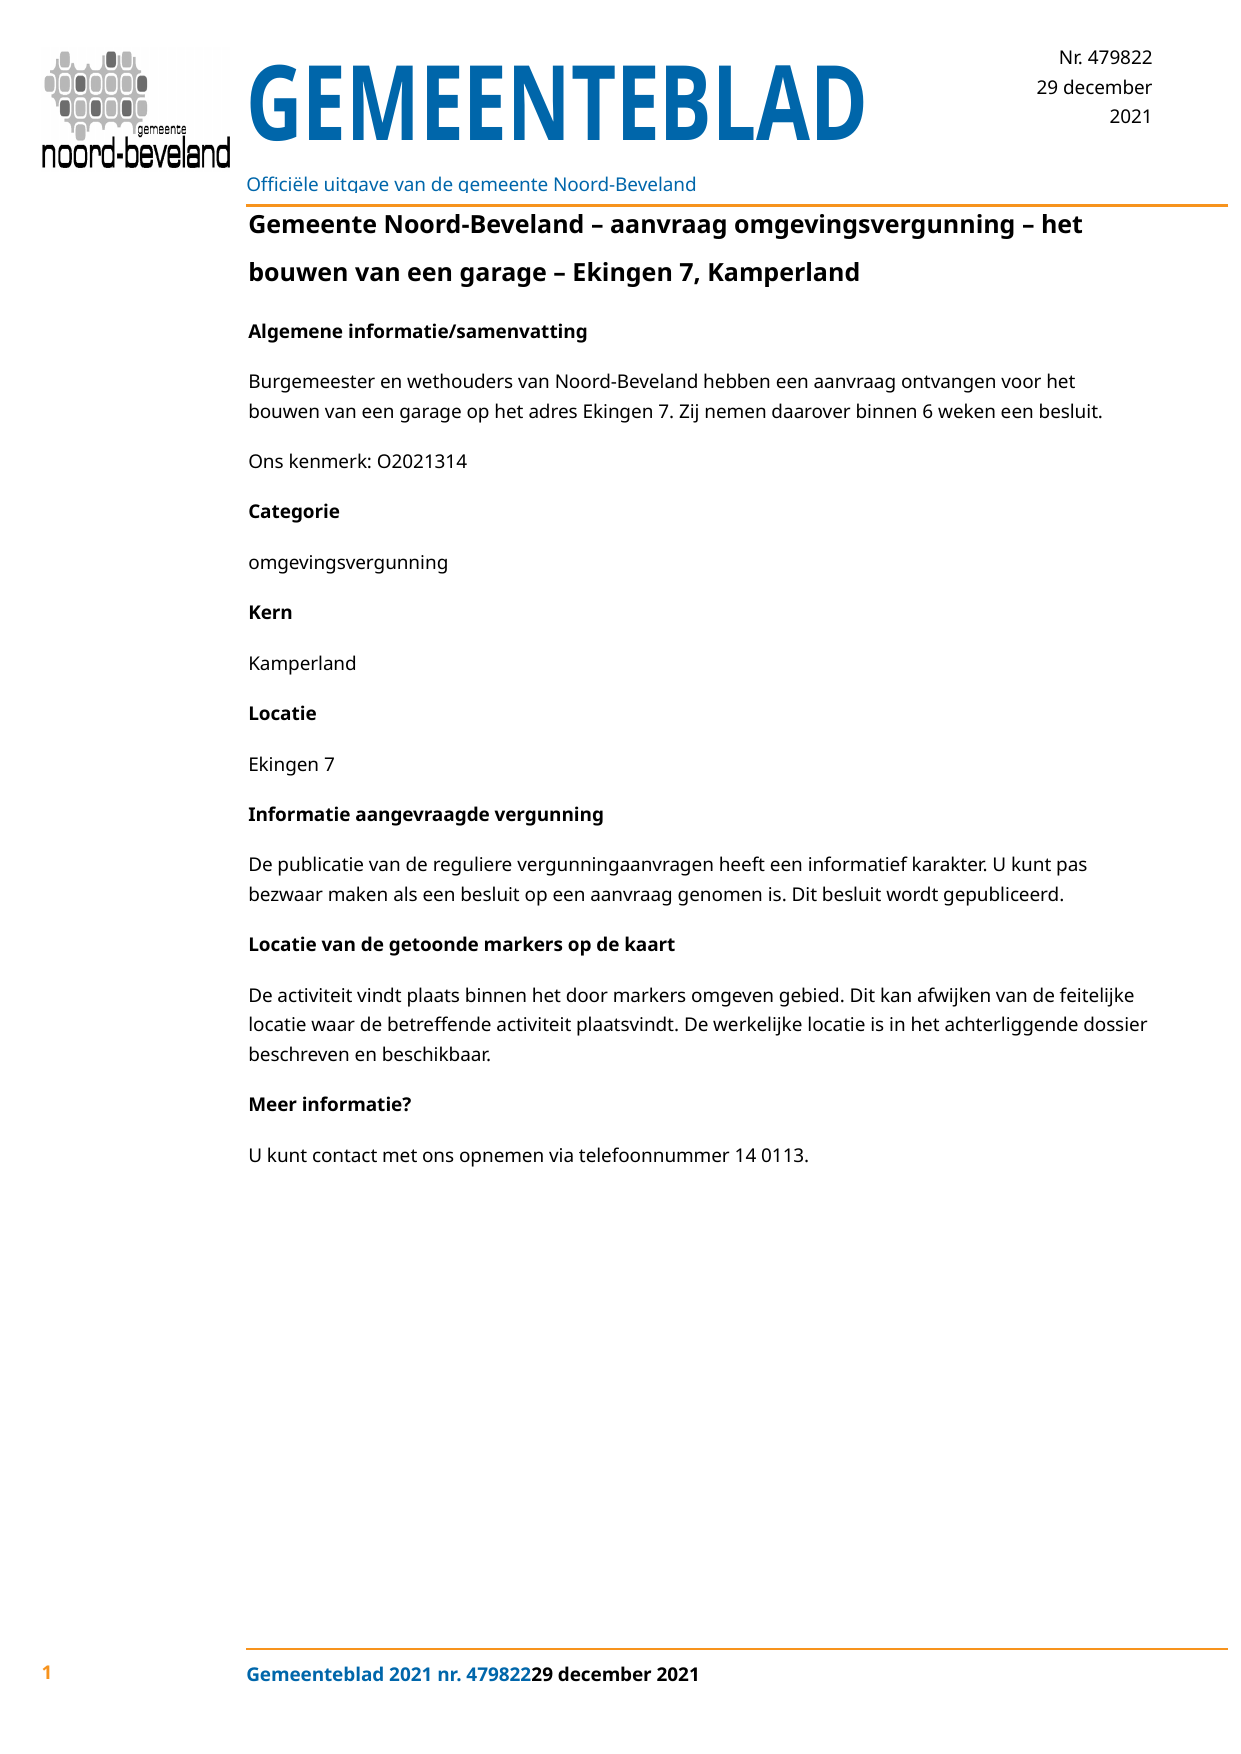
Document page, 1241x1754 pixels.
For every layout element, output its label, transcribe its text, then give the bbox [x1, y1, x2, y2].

text Burgemeester en wethouders van Noord-Beveland hebben een aanvraag ontvangen voor het bouwen van een garage op het adres Ekingen 7. Zij nemen daarover binnen 6 weken een besluit. [248, 368, 1152, 424]
text Ekingen 7 [248, 751, 1152, 777]
text Ons kenmerk: O2021314 [248, 448, 1152, 474]
text De publicatie van de reguliere vergunningaanvragen heeft een informatief karakter. U kunt pas bezwaar maken als een besluit op een aanvraag genomen is. Dit besluit wordt gepubliceerd. [248, 852, 1152, 907]
text Algemene informatie/samenvatting [248, 318, 1152, 344]
picture [41, 47, 231, 172]
text Meer informatie? [248, 1092, 1152, 1117]
text U kunt contact met ons opnemen via telefoonnummer 14 0113. [248, 1142, 1152, 1168]
text De activiteit vindt plaats binnen het door markers omgeven gebied. Dit kan afwijken van de feitelijke locatie waar de betreffende activiteit plaatsvindt. De werkelijke locatie is in het achterliggende dossier beschreven en beschikbaar. [248, 982, 1152, 1067]
text Categorie [248, 499, 1152, 524]
text Kern [248, 599, 1152, 625]
text omgevingsvergunning [248, 549, 1152, 575]
text Locatie van de getoonde markers op de kaart [248, 932, 1152, 957]
text Kamperland [248, 650, 1152, 676]
text Informatie aangevraagde vergunning [248, 801, 1152, 827]
text Gemeente Noord-Beveland – aanvraag omgevingsvergunning – het bouwen van een garage – Ekingen 7, Kamperland [248, 207, 1152, 288]
text Locatie [248, 700, 1152, 726]
